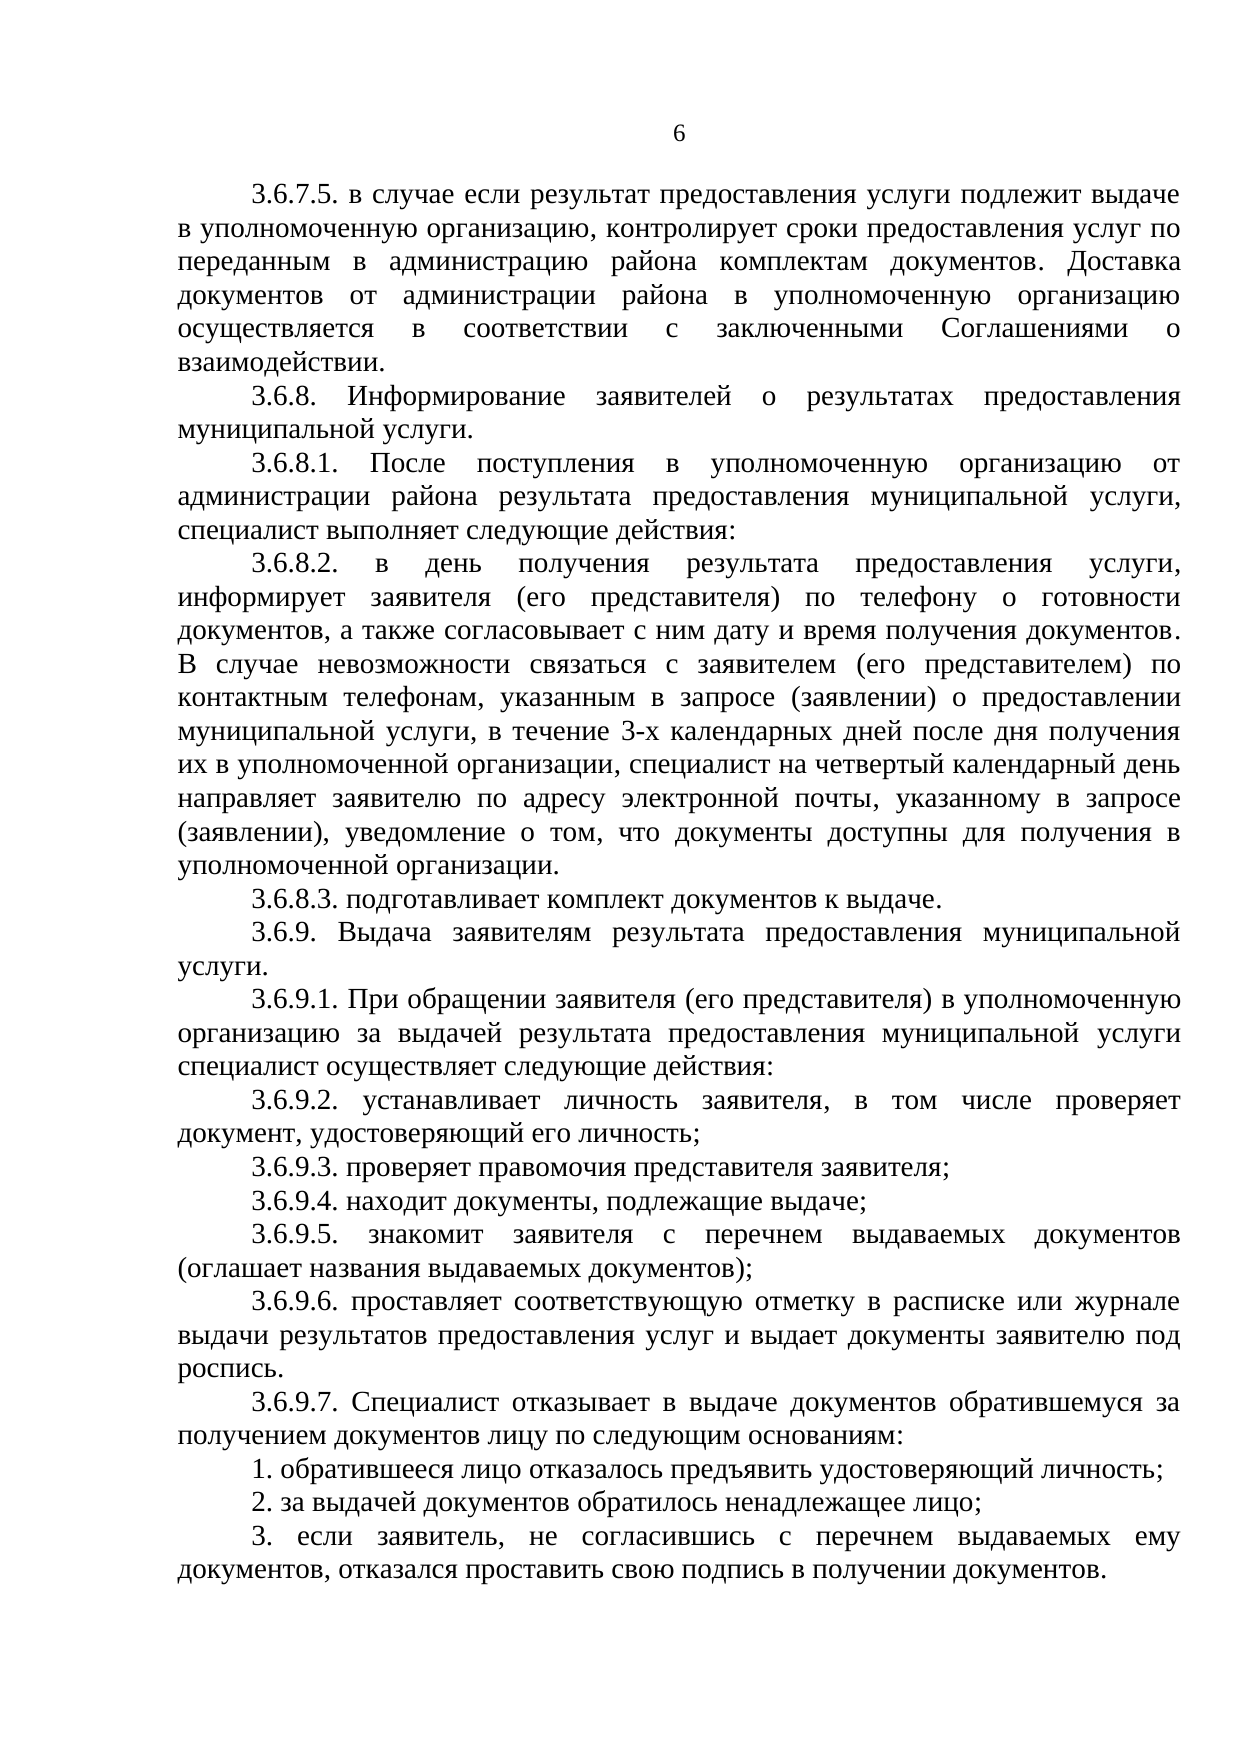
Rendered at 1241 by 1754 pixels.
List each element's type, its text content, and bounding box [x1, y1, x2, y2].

text 1. обратившееся лицо отказалось предъявить удостоверяющий личность; [177, 1451, 1181, 1484]
text 3.6.9.4. находит документы, подлежащие выдаче; [177, 1183, 1181, 1216]
text 3.6.8.3. подготавливает комплект документов к выдаче. [177, 881, 1181, 914]
text 3.6.8.1. После поступления в уполномоченную организацию от администрации района результата предоставления муниципальной услуги, специалист выполняет следующие действия: [177, 445, 1181, 545]
text 2. за выдачей документов обратилось ненадлежащее лицо; [177, 1484, 1181, 1518]
text 3.6.9.6. проставляет соответствующую отметку в расписке или журнале выдачи результатов предоставления услуг и выдает документы заявителю под роспись. [177, 1283, 1181, 1384]
text 3. если заявитель, не согласившись с перечнем выдаваемых ему документов, отказался проставить свою подпись в получении документов. [177, 1518, 1181, 1585]
text 3.6.9. Выдача заявителям результата предоставления муниципальной услуги. [177, 914, 1181, 981]
text 3.6.7.5. в случае если результат предоставления услуги подлежит выдаче в уполномоченную организацию, контролирует сроки предоставления услуг по переданным в администрацию района комплектам документов. Доставка документов от администрации района в уполномоченную организацию осуществляется в соответствии с заключенными Соглашениями о взаимодействии. [177, 176, 1181, 378]
text 3.6.8.2. в день получения результата предоставления услуги, информирует заявителя (его представителя) по телефону о готовности документов, а также согласовывает с ним дату и время получения документов. В случае невозможности связаться с заявителем (его представителем) по контактным телефонам, указанным в запросе (заявлении) о предоставлении муниципальной услуги, в течение 3-х календарных дней после дня получения их в уполномоченной организации, специалист на четвертый календарный день направляет заявителю по адресу электронной почты, указанному в запросе (заявлении), уведомление о том, что документы доступны для получения в уполномоченной организации. [177, 545, 1181, 881]
text 3.6.8. Информирование заявителей о результатах предоставления муниципальной услуги. [177, 378, 1181, 445]
text 3.6.9.1. При обращении заявителя (его представителя) в уполномоченную организацию за выдачей результата предоставления муниципальной услуги специалист осуществляет следующие действия: [177, 981, 1181, 1082]
text 3.6.9.7. Специалист отказывает в выдаче документов обратившемуся за получением документов лицу по следующим основаниям: [177, 1384, 1181, 1451]
text 3.6.9.2. устанавливает личность заявителя, в том числе проверяет документ, удостоверяющий его личность; [177, 1082, 1181, 1149]
text 3.6.9.5. знакомит заявителя с перечнем выдаваемых документов (оглашает названия выдаваемых документов); [177, 1216, 1181, 1283]
text 3.6.9.3. проверяет правомочия представителя заявителя; [177, 1149, 1181, 1183]
